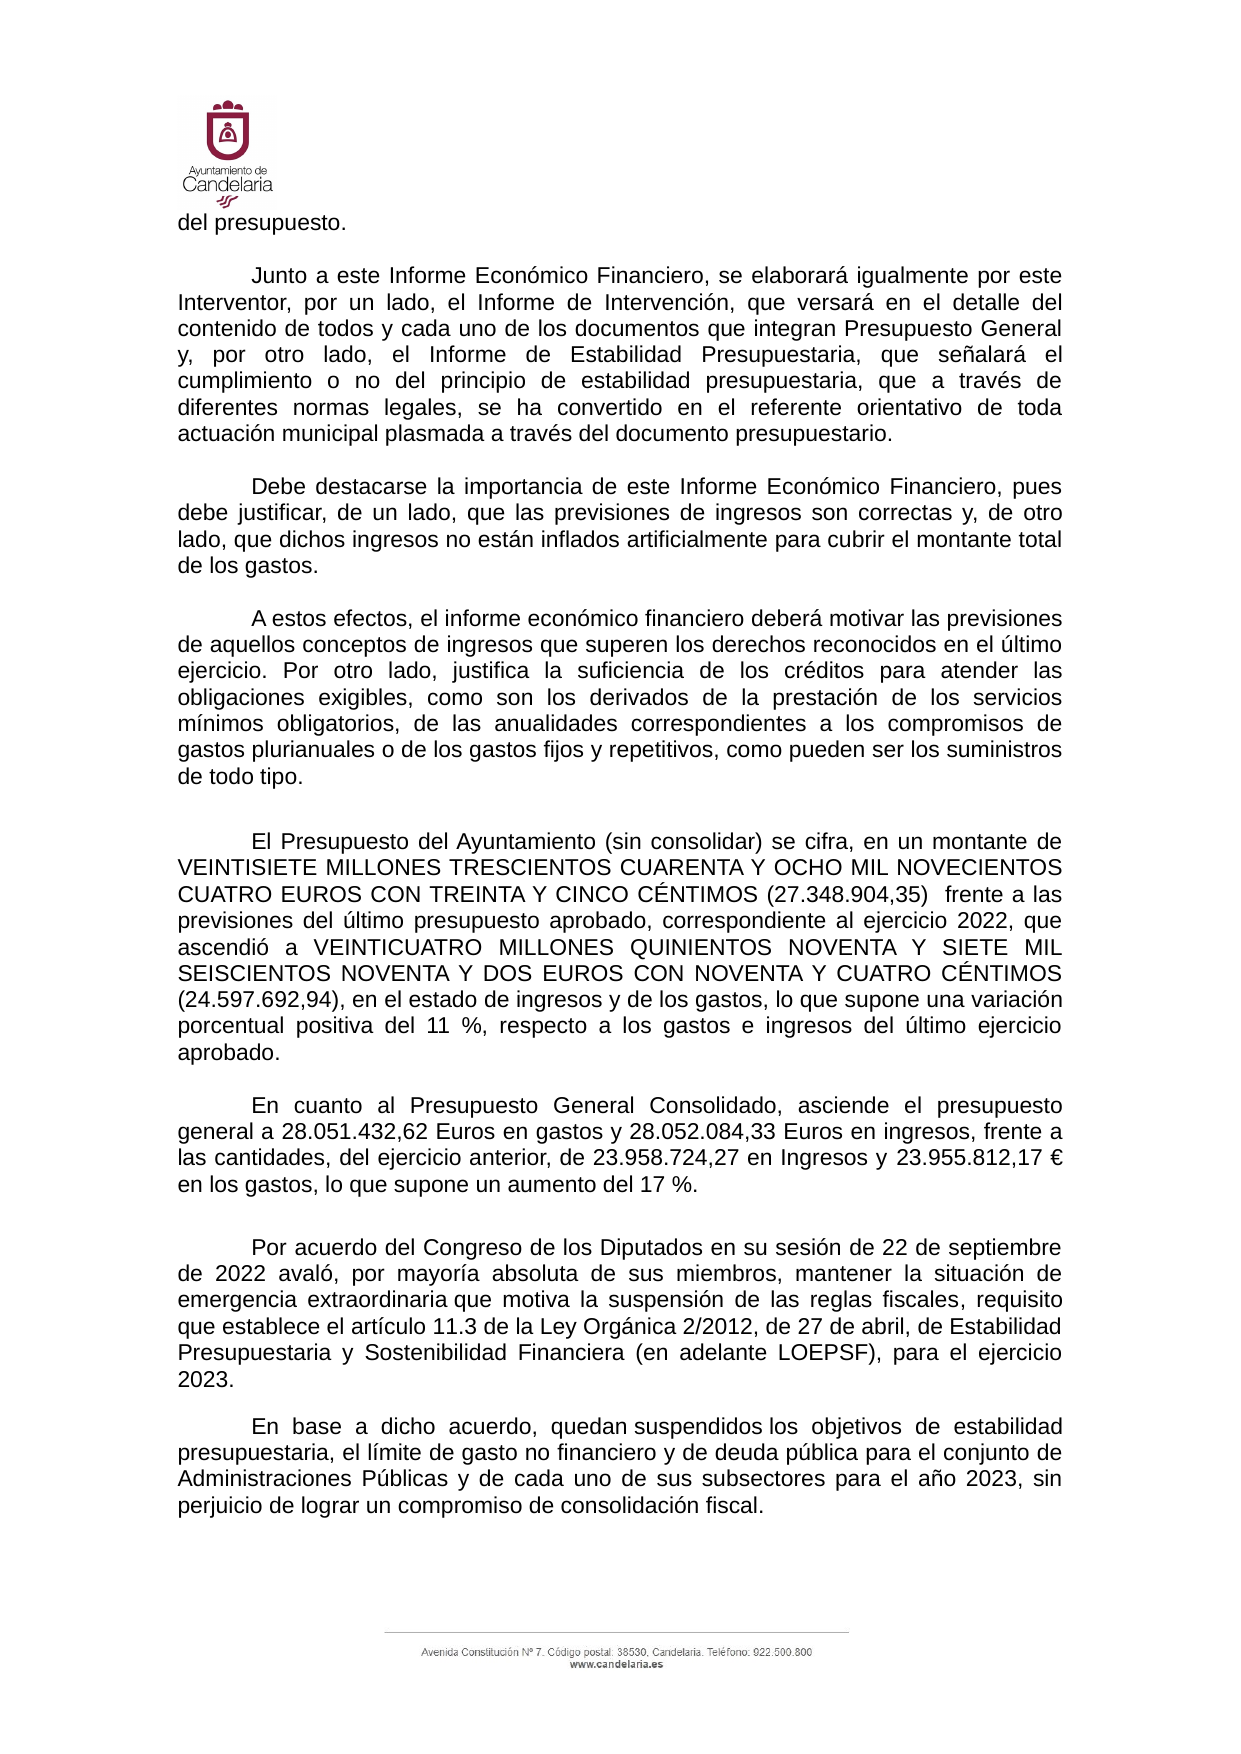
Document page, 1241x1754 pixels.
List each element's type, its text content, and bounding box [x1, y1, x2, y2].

text Por acuerdo del Congreso de los Diputados en su sesión de 22 de septiembre de 2022 avaló, por mayoría absoluta de sus miembros, mantener la situación de emergencia extraordinaria que motiva la suspensión de las reglas fiscales, requisito que establece el artículo 11.3 de la Ley Orgánica 2/2012, de 27 de abril, de Estabilidad Presupuestaria y Sostenibilidad Financiera (en adelante LOEPSF), para el ejercicio 2023. [177, 1234, 1063, 1392]
text En base a dicho acuerdo, quedan suspendidos los objetivos de estabilidad presupuestaria, el límite de gasto no financiero y de deuda pública para el conjunto de Administraciones Públicas y de cada uno de sus subsectores para el año 2023, sin perjuicio de lograr un compromiso de consolidación fiscal. [177, 1413, 1063, 1518]
text Junto a este Informe Económico Financiero, se elaborará igualmente por este Interventor, por un lado, el Informe de Intervención, que versará en el detalle del contenido de todos y cada uno de los documentos que integran Presupuesto General y, por otro lado, el Informe de Estabilidad Presupuestaria, que señalará el cumplimiento o no del principio de estabilidad presupuestaria, que a través de diferentes normas legales, se ha convertido en el referente orientativo de toda actuación municipal plasmada a través del documento presupuestario. [177, 262, 1063, 447]
text del presupuesto. [177, 209, 1063, 236]
text El Presupuesto del Ayuntamiento (sin consolidar) se cifra, en un montante de VEINTISIETE MILLONES TRESCIENTOS CUARENTA Y OCHO MIL NOVECIENTOS CUATRO EUROS CON TREINTA Y CINCO CÉNTIMOS (27.348.904,35) frente a las previsiones del último presupuesto aprobado, correspondiente al ejercicio 2022, que ascendió a VEINTICUATRO MILLONES QUINIENTOS NOVENTA Y SIETE MIL SEISCIENTOS NOVENTA Y DOS EUROS CON NOVENTA Y CUATRO CÉNTIMOS (24.597.692,94), en el estado de ingresos y de los gastos, lo que supone una variación porcentual positiva del 11 %, respecto a los gastos e ingresos del último ejercicio aprobado. [177, 828, 1063, 1065]
text En cuanto al Presupuesto General Consolidado, asciende el presupuesto general a 28.051.432,62 Euros en gastos y 28.052.084,33 Euros en ingresos, frente a las cantidades, del ejercicio anterior, de 23.958.724,27 en Ingresos y 23.955.812,17 € en los gastos, lo que supone un aumento del 17 %. [177, 1092, 1063, 1197]
text A estos efectos, el informe económico financiero deberá motivar las previsiones de aquellos conceptos de ingresos que superen los derechos reconocidos en el último ejercicio. Por otro lado, justifica la suficiencia de los créditos para atender las obligaciones exigibles, como son los derivados de la prestación de los servicios mínimos obligatorios, de las anualidades correspondientes a los compromisos de gastos plurianuales o de los gastos fijos y repetitivos, como pueden ser los suministros de todo tipo. [177, 605, 1063, 789]
text Debe destacarse la importancia de este Informe Económico Financiero, pues debe justificar, de un lado, que las previsiones de ingresos son correctas y, de otro lado, que dichos ingresos no están inflados artificialmente para cubrir el montante total de los gastos. [177, 473, 1063, 578]
